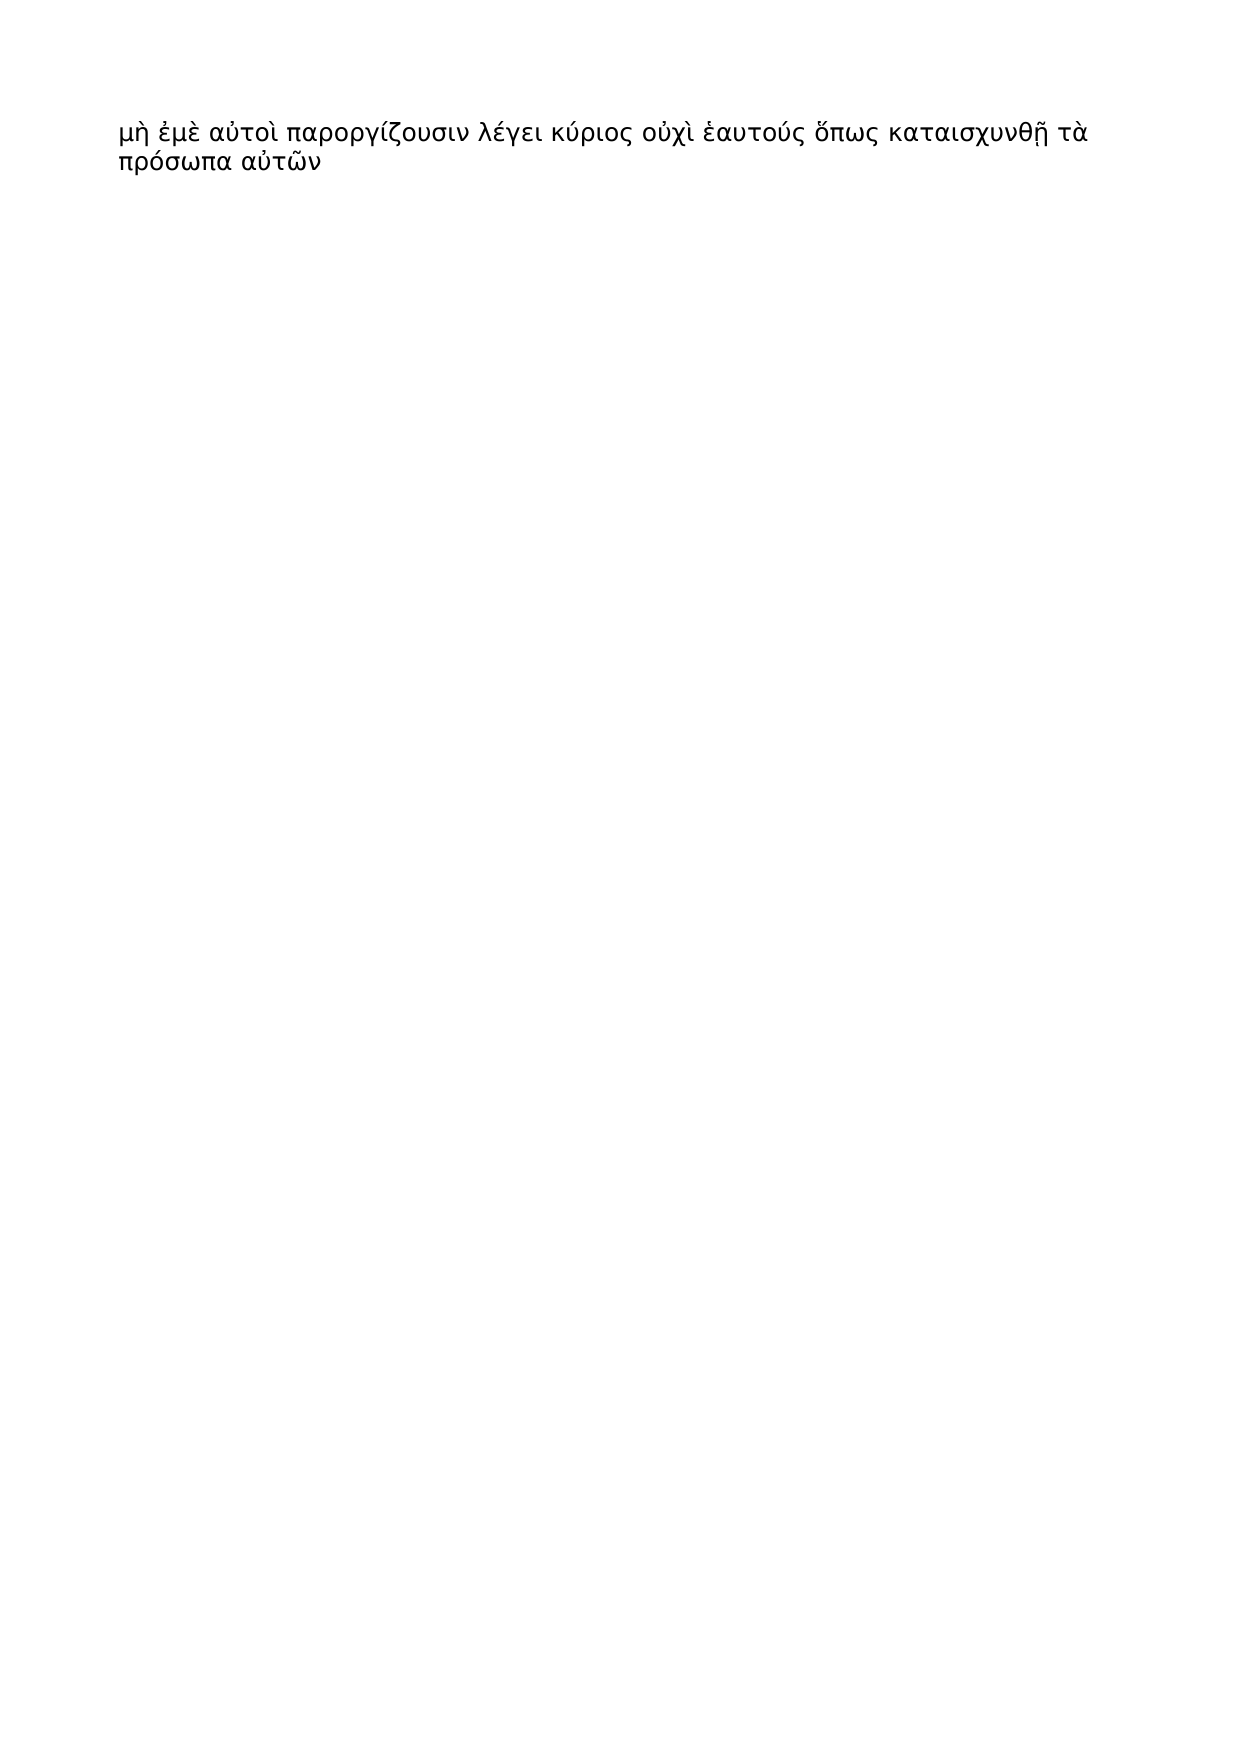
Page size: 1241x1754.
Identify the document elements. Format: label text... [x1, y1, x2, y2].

text μὴ ἐμὲ αὐτοὶ παροργίζουσιν λέγει κύριος οὐχὶ ἑαυτούς ὅπως καταισχυνθῇ τὰ πρόσωπα αὐτῶν [118, 118, 1122, 176]
